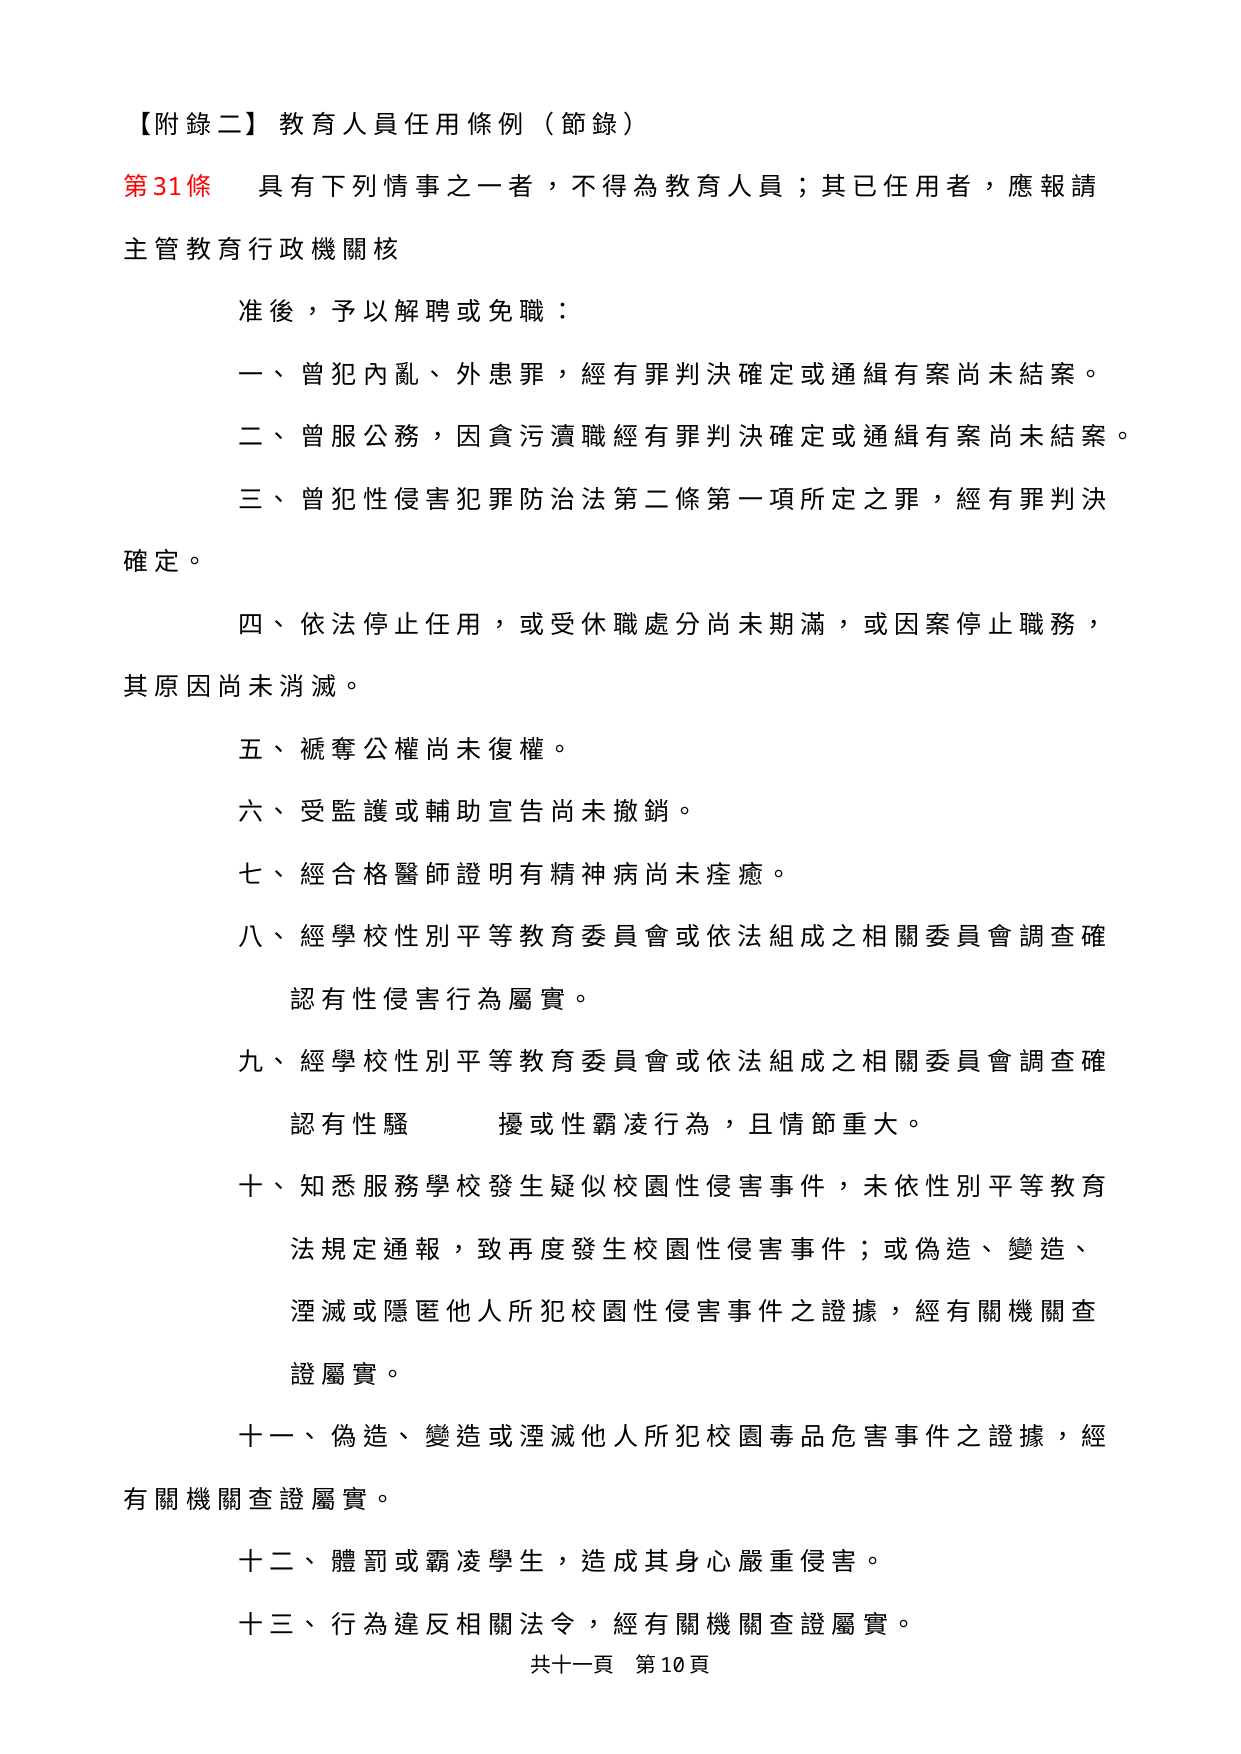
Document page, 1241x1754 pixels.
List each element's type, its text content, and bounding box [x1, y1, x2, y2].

text 九、經學校性別平等教育委員會或依法組成之相關委員會調查確認有性騷 擾或性霸凌行為，且情節重大。 [231, 1018, 1120, 1143]
text 准後，予以解聘或免職： [120, 268, 1120, 331]
text 十、知悉服務學校發生疑似校園性侵害事件，未依性別平等教育法規定通報，致再度發生校園性侵害事件；或偽造、變造、湮滅或隱匿他人所犯校園性侵害事件之證據，經有關機關查證屬實。 [231, 1143, 1120, 1393]
text 七、經合格醫師證明有精神病尚未痊癒。 [120, 831, 1120, 893]
text 五、褫奪公權尚未復權。 [120, 706, 1120, 768]
text 十三、行為違反相關法令，經有關機關查證屬實。 [120, 1581, 1120, 1643]
text 八、經學校性別平等教育委員會或依法組成之相關委員會調查確認有性侵害行為屬實。 [231, 893, 1120, 1018]
text 四、依法停止任用，或受休職處分尚未期滿，或因案停止職務，其原因尚未消滅。 [120, 581, 1120, 706]
text 【附錄二】教育人員任用條例（節錄） [120, 81, 1120, 143]
text 二、曾服公務，因貪污瀆職經有罪判決確定或通緝有案尚未結案。 [120, 393, 1120, 456]
text 三、曾犯性侵害犯罪防治法第二條第一項所定之罪，經有罪判決確定。 [120, 456, 1120, 581]
text 十一、偽造、變造或湮滅他人所犯校園毒品危害事件之證據，經有關機關查證屬實。 [120, 1393, 1120, 1518]
text 六、受監護或輔助宣告尚未撤銷。 [120, 768, 1120, 831]
text 第31條 具有下列情事之一者，不得為教育人員；其已任用者，應報請主管教育行政機關核 [120, 143, 1120, 268]
text 十二、體罰或霸凌學生，造成其身心嚴重侵害。 [120, 1518, 1120, 1581]
text 一、曾犯內亂、外患罪，經有罪判決確定或通緝有案尚未結案。 [120, 331, 1120, 393]
